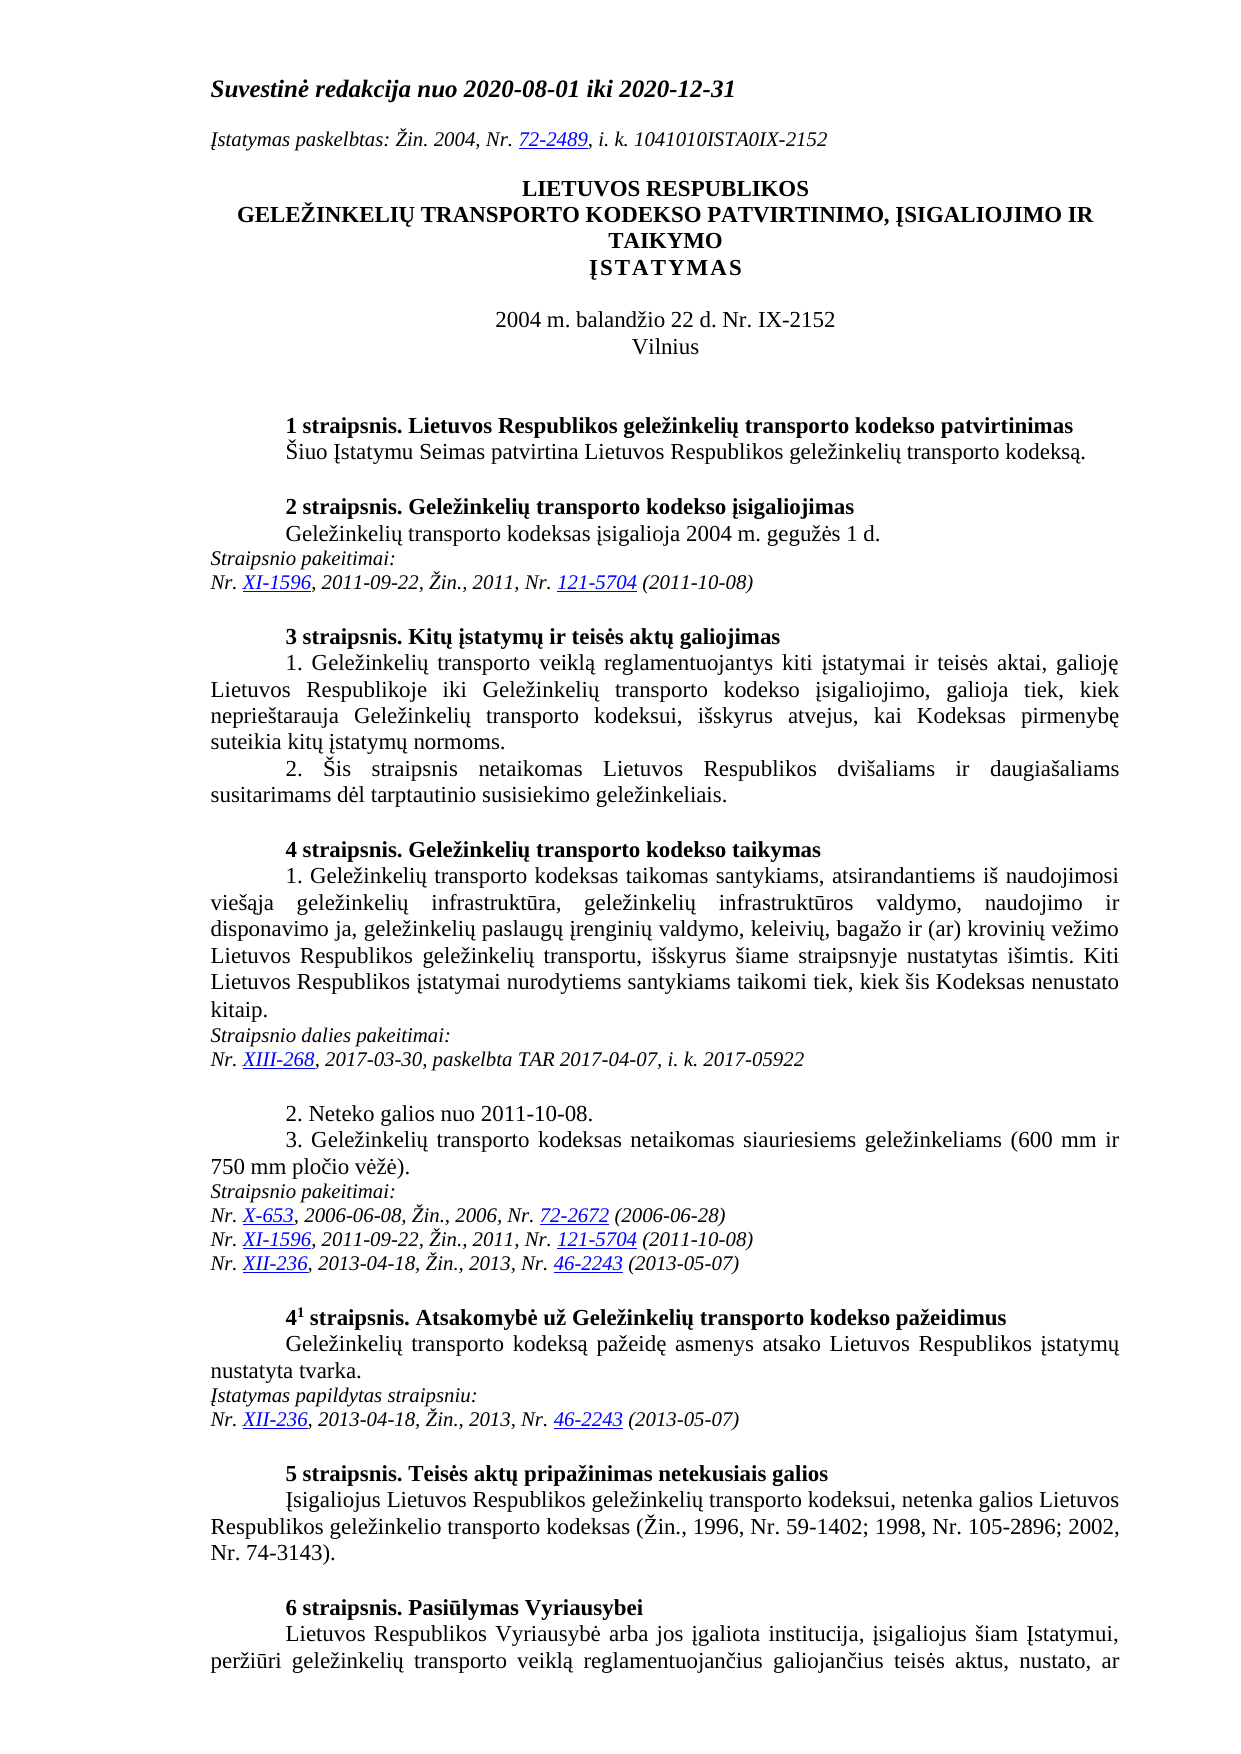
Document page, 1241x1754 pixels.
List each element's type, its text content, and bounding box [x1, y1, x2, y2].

text Straipsnio pakeitimai: [210, 1179, 1120, 1203]
text Nr. X-653, 2006-06-08, Žin., 2006, Nr. 72-2672 (2006-06-28) [210, 1203, 1120, 1227]
text Straipsnio pakeitimai: [210, 546, 1120, 570]
text Nr. XII-236, 2013-04-18, Žin., 2013, Nr. 46-2243 (2013-05-07) [210, 1251, 1120, 1275]
text 6 straipsnis. Pasiūlymas Vyriausybei [210, 1594, 1120, 1621]
text Įsigaliojus Lietuvos Respublikos geležinkelių transporto kodeksui, netenka galios Lietuvos Respublikos geležinkelio transporto kodeksas (Žin., 1996, Nr. 59-1402; 1998, Nr. 105-2896; 2002, Nr. 74-3143). [210, 1486, 1120, 1565]
text Įstatymas paskelbtas: Žin. 2004, Nr. 72-2489, i. k. 1041010ISTA0IX-2152 [210, 127, 1120, 151]
text Įstatymas papildytas straipsniu: [210, 1383, 1120, 1407]
text 2 straipsnis. Geležinkelių transporto kodekso įsigaliojimas [210, 493, 1120, 520]
text Geležinkelių transporto kodeksą pažeidę asmenys atsako Lietuvos Respublikos įstatymų nustatyta tvarka. [210, 1330, 1120, 1383]
text Nr. XIII-268, 2017-03-30, paskelbta TAR 2017-04-07, i. k. 2017-05922 [210, 1047, 1120, 1071]
text Šiuo Įstatymu Seimas patvirtina Lietuvos Respublikos geležinkelių transporto kodeksą. [210, 438, 1120, 465]
text 3. Geležinkelių transporto kodeksas netaikomas siauriesiems geležinkeliams (600 mm ir 750 mm pločio vėžė). [210, 1126, 1120, 1179]
text LIETUVOS RESPUBLIKOS [210, 175, 1120, 201]
text Lietuvos Respublikos Vyriausybė arba jos įgaliota institucija, įsigaliojus šiam Įstatymui, peržiūri geležinkelių transporto veiklą reglamentuojančius galiojančius teisės aktus, nustato, ar [210, 1621, 1120, 1673]
text 41 straipsnis. Atsakomybė už Geležinkelių transporto kodekso pažeidimus [210, 1304, 1120, 1330]
text GELEŽINKELIŲ TRANSPORTO KODEKSO PATVIRTINIMO, ĮSIGALIOJIMO IR TAIKYMO [210, 201, 1120, 254]
text Nr. XI-1596, 2011-09-22, Žin., 2011, Nr. 121-5704 (2011-10-08) [210, 1227, 1120, 1251]
text 5 straipsnis. Teisės aktų pripažinimas netekusiais galios [210, 1460, 1120, 1486]
text Nr. XII-236, 2013-04-18, Žin., 2013, Nr. 46-2243 (2013-05-07) [210, 1407, 1120, 1431]
text 2. Neteko galios nuo 2011-10-08. [210, 1100, 1120, 1126]
text Geležinkelių transporto kodeksas įsigalioja 2004 m. gegužės 1 d. [210, 520, 1120, 546]
text 1. Geležinkelių transporto veiklą reglamentuojantys kiti įstatymai ir teisės aktai, galioję Lietuvos Respublikoje iki Geležinkelių transporto kodekso įsigaliojimo, galioja tiek, kiek neprieštarauja Geležinkelių transporto kodeksui, išskyrus atvejus, kai Kodeksas pirmenybę suteikia kitų įstatymų normoms. [210, 649, 1120, 755]
text 2004 m. balandžio 22 d. Nr. IX-2152 Vilnius [210, 307, 1120, 359]
text Suvestinė redakcija nuo 2020-08-01 iki 2020-12-31 [210, 74, 1120, 103]
text Nr. XI-1596, 2011-09-22, Žin., 2011, Nr. 121-5704 (2011-10-08) [210, 570, 1120, 594]
text 1. Geležinkelių transporto kodeksas taikomas santykiams, atsirandantiems iš naudojimosi viešąja geležinkelių infrastruktūra, geležinkelių infrastruktūros valdymo, naudojimo ir disponavimo ja, geležinkelių paslaugų įrenginių valdymo, keleivių, bagažo ir (ar) krovinių vežimo Lietuvos Respublikos geležinkelių transportu, išskyrus šiame straipsnyje nustatytas išimtis. Kiti Lietuvos Respublikos įstatymai nurodytiems santykiams taikomi tiek, kiek šis Kodeksas nenustato kitaip. [210, 863, 1120, 1023]
text 1 straipsnis. Lietuvos Respublikos geležinkelių transporto kodekso patvirtinimas [285, 412, 1120, 438]
text 3 straipsnis. Kitų įstatymų ir teisės aktų galiojimas [210, 623, 1120, 649]
text ĮSTATYMAS [210, 254, 1120, 280]
text 2. Šis straipsnis netaikomas Lietuvos Respublikos dvišaliams ir daugiašaliams susitarimams dėl tarptautinio susisiekimo geležinkeliais. [210, 755, 1120, 807]
text Straipsnio dalies pakeitimai: [210, 1023, 1120, 1047]
text 4 straipsnis. Geležinkelių transporto kodekso taikymas [210, 836, 1120, 863]
